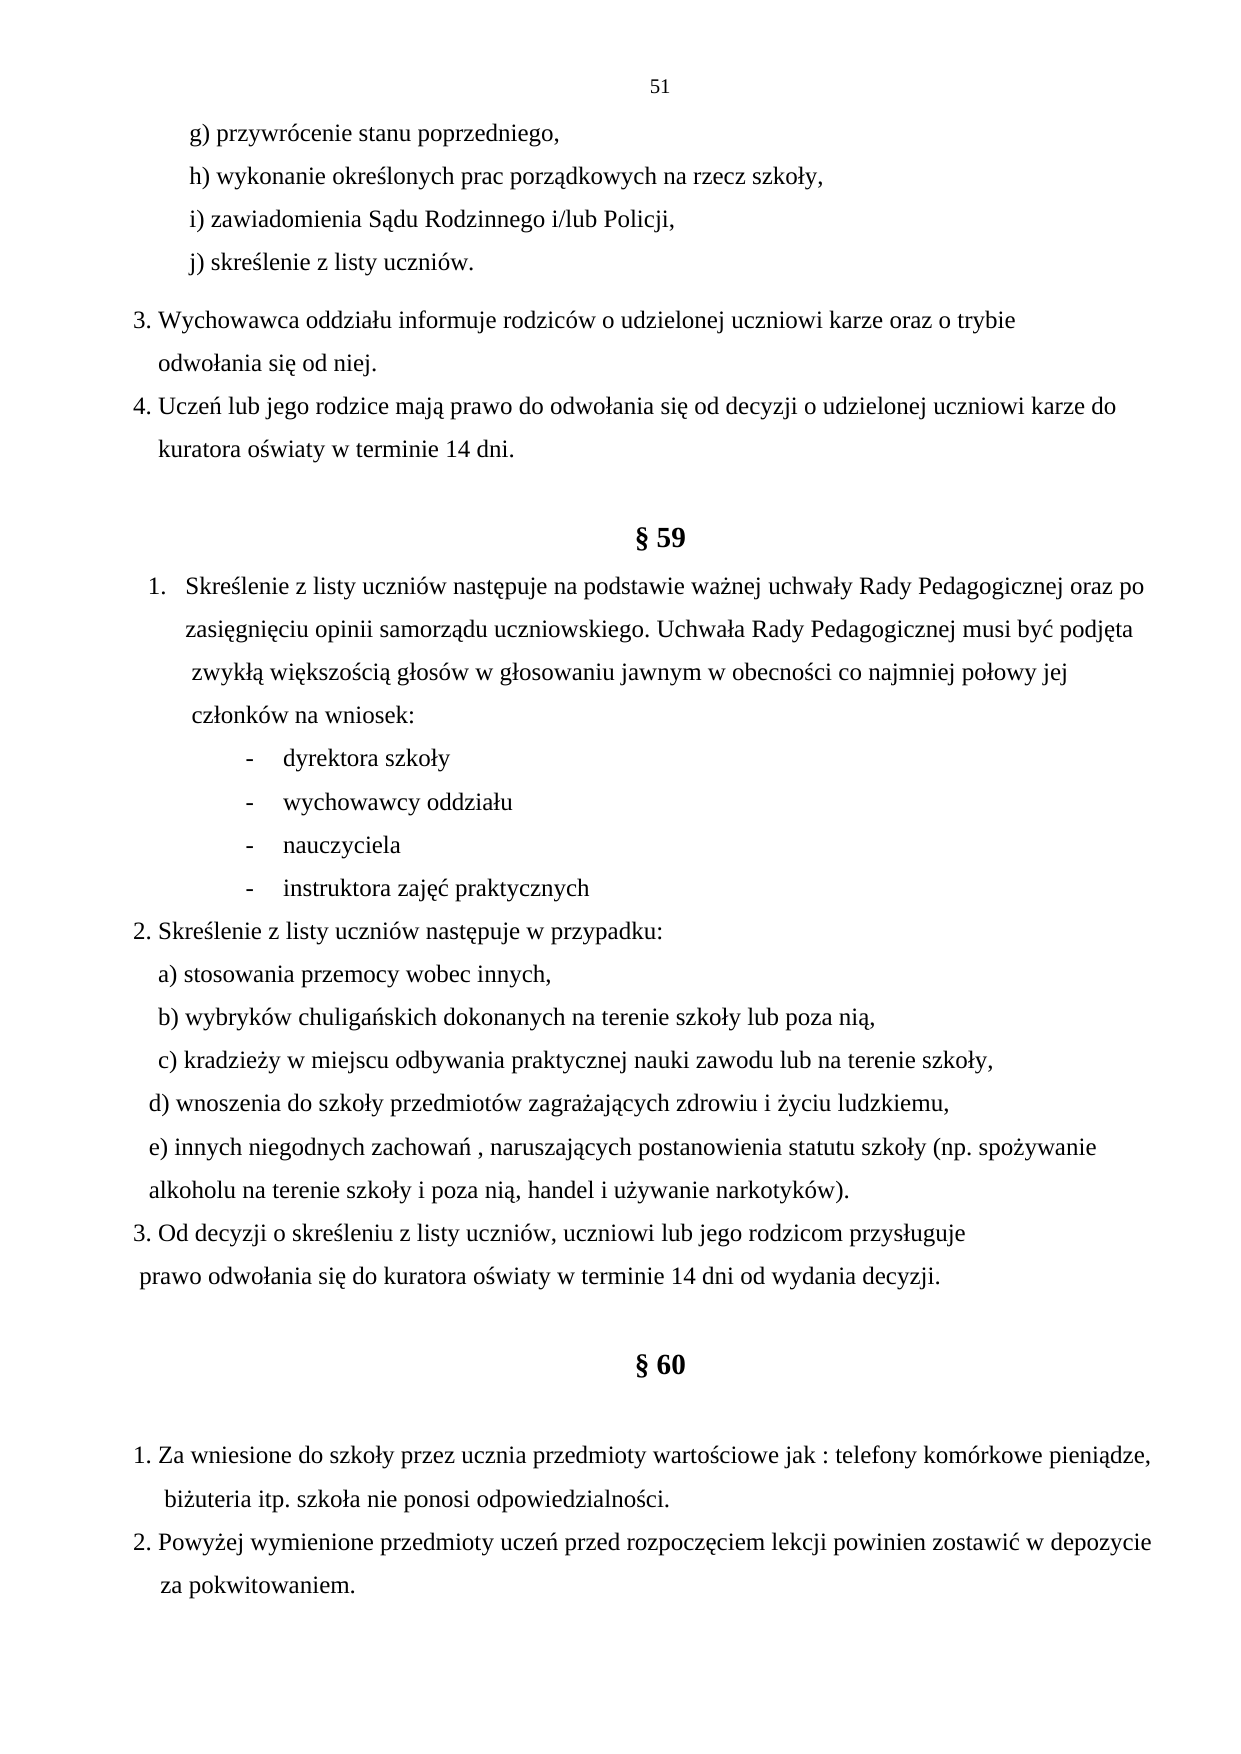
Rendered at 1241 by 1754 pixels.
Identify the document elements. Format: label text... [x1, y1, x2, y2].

text i) zawiadomienia Sądu Rodzinnego i/lub Policji, [133, 204, 1187, 233]
text e) innych niegodnych zachowań , naruszających postanowienia statutu szkoły (np. spożywanie alkoholu na terenie szkoły i poza nią, handel i używanie narkotyków). [148, 1132, 1187, 1203]
text j) skreślenie z listy uczniów. [133, 247, 1187, 276]
text członków na wniosek: [148, 700, 1187, 729]
text c) kradzieży w miejscu odbywania praktycznej nauki zawodu lub na terenie szkoły, [133, 1045, 1187, 1074]
list nauczyciela [245, 830, 1187, 858]
text kuratora oświaty w terminie 14 dni. [133, 434, 1187, 463]
text h) wykonanie określonych prac porządkowych na rzecz szkoły, [133, 161, 1187, 190]
text § 60 [133, 1347, 1187, 1381]
list wychowawcy oddziału [245, 787, 1187, 815]
text § 59 [133, 521, 1187, 554]
text d) wnoszenia do szkoły przedmiotów zagrażających zdrowiu i życiu ludzkiemu, [148, 1088, 1187, 1117]
text 2. Powyżej wymienione przedmioty uczeń przed rozpoczęciem lekcji powinien zostawić w depozycie [133, 1527, 1187, 1556]
text za pokwitowaniem. [148, 1570, 1187, 1599]
list Skreślenie z listy uczniów następuje na podstawie ważnej uchwały Rady Pedagogicznej oraz po zasięgnięciu opinii samorządu uczniowskiego. Uchwała Rady Pedagogicznej musi być podjęta zwykłą większością głosów w głosowaniu jawnym w obecności co najmniej połowy jej [148, 571, 1187, 686]
text 1. Za wniesione do szkoły przez ucznia przedmioty wartościowe jak : telefony komórkowe pieniądze, [133, 1441, 1187, 1469]
text 4. Uczeń lub jego rodzice mają prawo do odwołania się od decyzji o udzielonej uczniowi karze do [133, 391, 1187, 420]
text 3. Wychowawca oddziału informuje rodziców o udzielonej uczniowi karze oraz o trybie odwołania się od niej. [133, 305, 1187, 377]
text g) przywrócenie stanu poprzedniego, [133, 118, 1187, 147]
text 2. Skreślenie z listy uczniów następuje w przypadku: a) stosowania przemocy wobec innych, b) wybryków chuligańskich dokonanych na terenie szkoły lub poza nią, [133, 916, 1187, 1031]
list instruktora zajęć praktycznych [245, 873, 1187, 902]
text 3. Od decyzji o skreśleniu z listy uczniów, uczniowi lub jego rodzicom przysługuje prawo odwołania się do kuratora oświaty w terminie 14 dni od wydania decyzji. [133, 1218, 1187, 1333]
list dyrektora szkoły [245, 743, 1187, 772]
text biżuteria itp. szkoła nie ponosi odpowiedzialności. [133, 1484, 1187, 1512]
